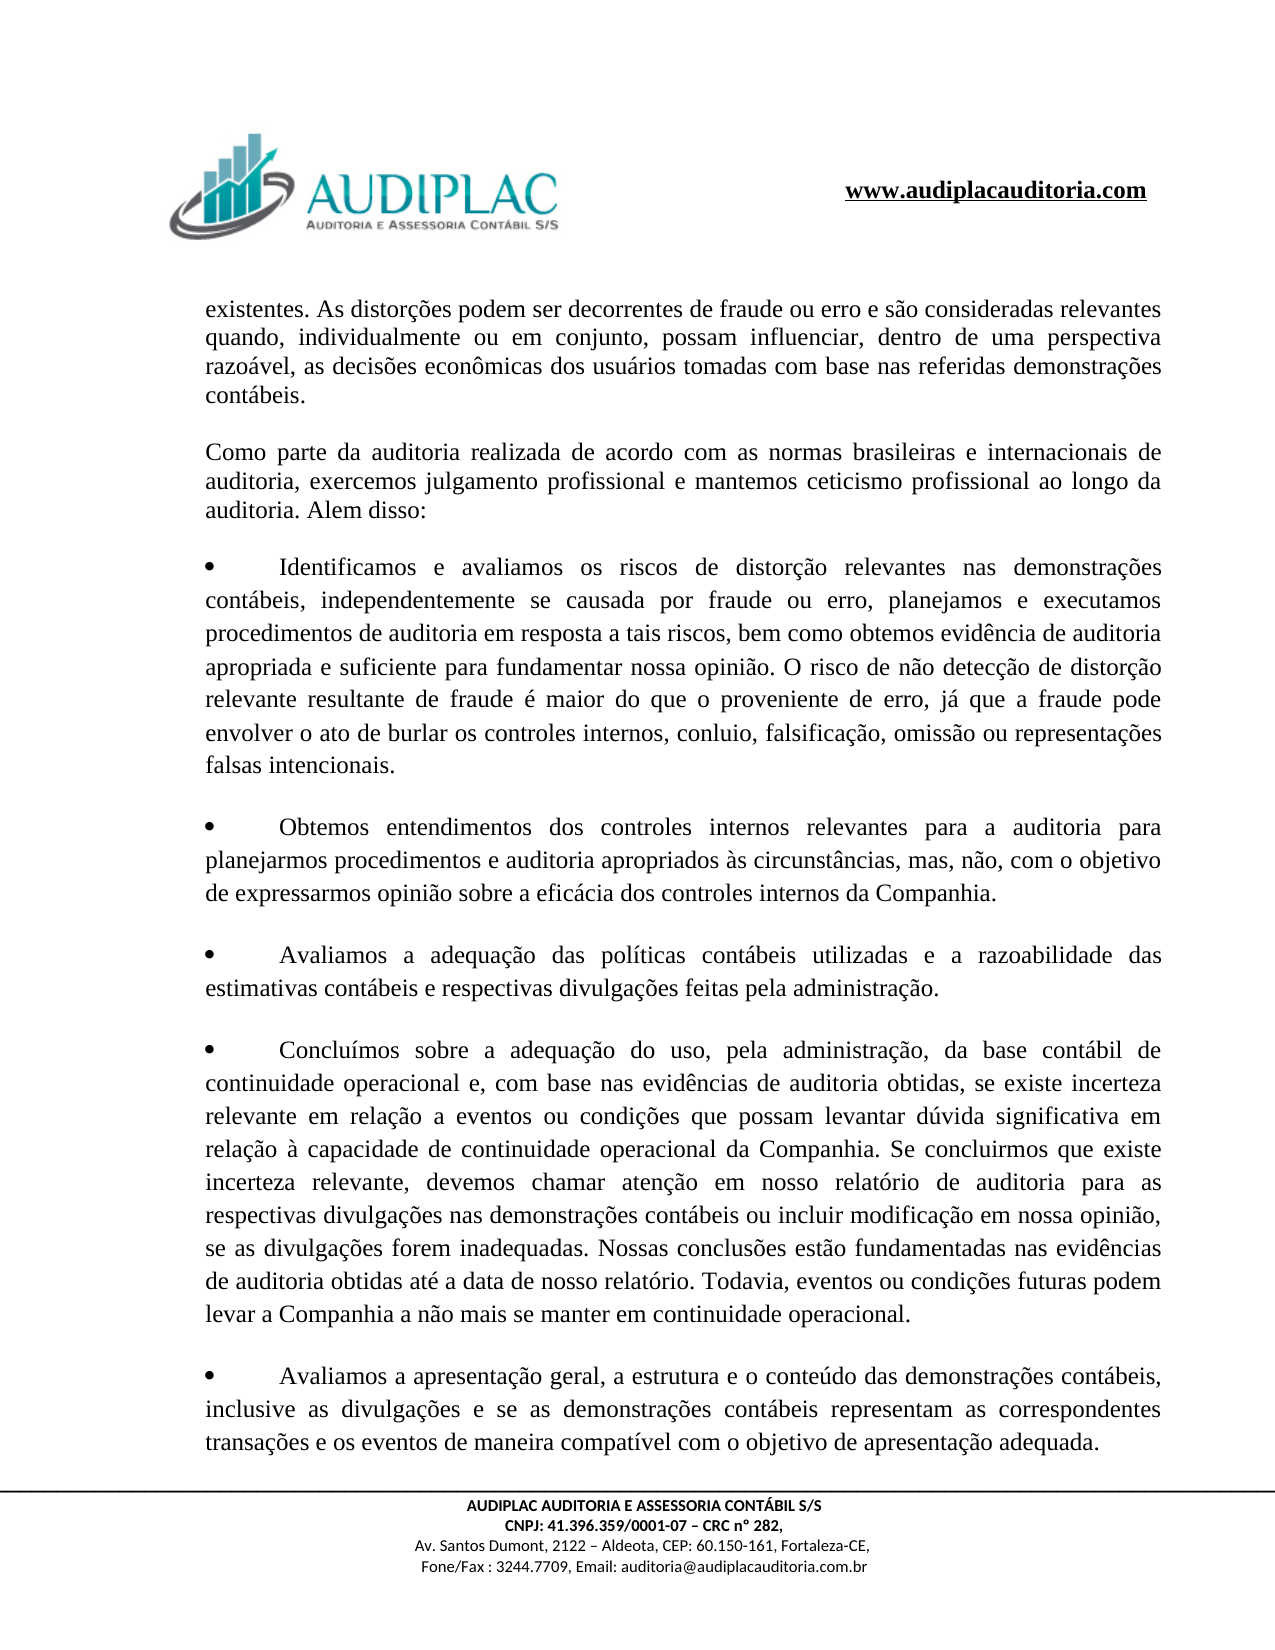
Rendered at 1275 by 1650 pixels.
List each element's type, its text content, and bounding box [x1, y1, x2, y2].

list Avaliamos a apresentação geral, a estrutura e o conteúdo das demonstrações contábeis, inclusive as divulgações e se as demonstrações contábeis representam as correspondentes transações e os eventos de maneira compatível com o objetivo de apresentação adequada. [205, 1361, 1162, 1456]
text existentes. As distorções podem ser decorrentes de fraude ou erro e são consideradas relevantes quando, individualmente ou em conjunto, possam influenciar, dentro de uma perspectiva razoável, as decisões econômicas dos usuários tomadas com base nas referidas demonstrações contábeis. [205, 294, 1162, 409]
text Como parte da auditoria realizada de acordo com as normas brasileiras e internacionais de auditoria, exercemos julgamento profissional e mantemos ceticismo profissional ao longo da auditoria. Alem disso: [205, 437, 1162, 524]
list Avaliamos a adequação das políticas contábeis utilizadas e a razoabilidade das estimativas contábeis e respectivas divulgações feitas pela administração. [205, 940, 1162, 1002]
list Concluímos sobre a adequação do uso, pela administração, da base contábil de continuidade operacional e, com base nas evidências de auditoria obtidas, se existe incerteza relevante em relação a eventos ou condições que possam levantar dúvida significativa em relação à capacidade de continuidade operacional da Companhia. Se concluirmos que existe incerteza relevante, devemos chamar atenção em nosso relatório de auditoria para as respectivas divulgações nas demonstrações contábeis ou incluir modificação em nossa opinião, se as divulgações forem inadequadas. Nossas conclusões estão fundamentadas nas evidências de auditoria obtidas até a data de nosso relatório. Todavia, eventos ou condições futuras podem levar a Companhia a não mais se manter em continuidade operacional. [205, 1035, 1162, 1328]
list Identificamos e avaliamos os riscos de distorção relevantes nas demonstrações contábeis, independentemente se causada por fraude ou erro, planejamos e executamos procedimentos de auditoria em resposta a tais riscos, bem como obtemos evidência de auditoria apropriada e suficiente para fundamentar nossa opinião. O risco de não detecção de distorção relevante resultante de fraude é maior do que o proveniente de erro, já que a fraude pode envolver o ato de burlar os controles internos, conluio, falsificação, omissão ou representações falsas intencionais. [205, 552, 1162, 779]
list Obtemos entendimentos dos controles internos relevantes para a auditoria para planejarmos procedimentos e auditoria apropriados às circunstâncias, mas, não, com o objetivo de expressarmos opinião sobre a eficácia dos controles internos da Companhia. [205, 812, 1162, 907]
